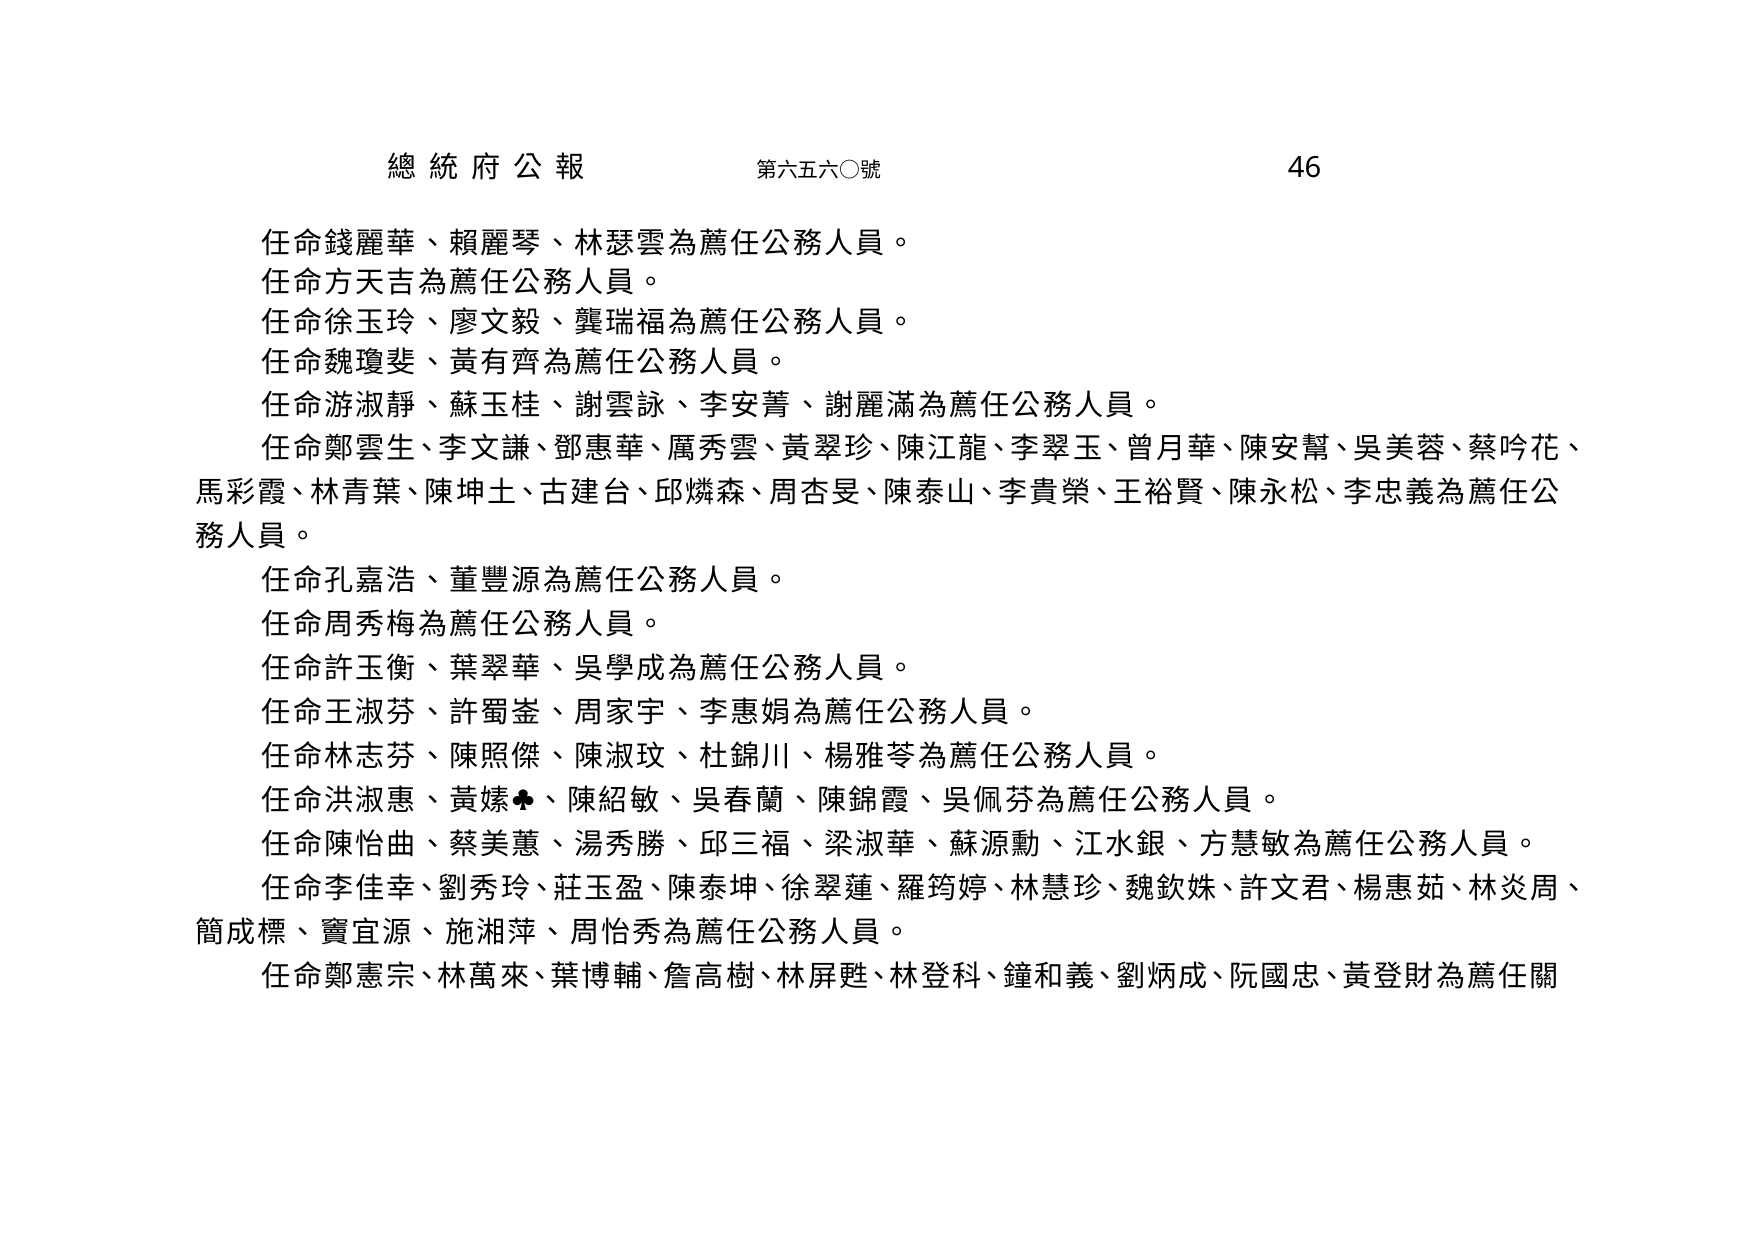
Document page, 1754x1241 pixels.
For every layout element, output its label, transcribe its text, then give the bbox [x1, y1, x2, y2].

text 任命許玉衡、葉翠華、吳學成為薦任公務人員。 [195, 644, 1559, 688]
text 任命錢麗華、賴麗琴、林瑟雲為薦任公務人員。 [195, 222, 1559, 261]
text 任命鄭雲生、李文謙、鄧惠華、厲秀雲、黃翠珍、陳江龍、李翠玉、曾月華、陳安幫、吳美蓉、蔡吟花、馬彩霞、林青葉、陳坤土、古建台、邱燐森、周杏旻、陳泰山、李貴榮、王裕賢、陳永松、李忠義為薦任公務人員。 [195, 424, 1559, 556]
text 任命鄭憲宗、林萬來、葉博輔、詹高樹、林屏甦、林登科、鐘和義、劉炳成、阮國忠、黃登財為薦任關 [195, 951, 1559, 995]
text 任命陳怡曲、蔡美蕙、湯秀勝、邱三福、梁淑華、蘇源勳、江水銀、方慧敏為薦任公務人員。 [195, 819, 1559, 863]
text 任命周秀梅為薦任公務人員。 [195, 600, 1559, 644]
text 任命王淑芬、許蜀崟、周家宇、李惠娟為薦任公務人員。 [195, 688, 1559, 732]
text 任命洪淑惠、黃嫊、陳紹敏、吳春蘭、陳錦霞、吳佩芬為薦任公務人員。 [195, 776, 1559, 819]
text 任命孔嘉浩、董豐源為薦任公務人員。 [195, 556, 1559, 600]
text 任命徐玉玲、廖文毅、龔瑞福為薦任公務人員。 [195, 301, 1559, 340]
text 任命林志芬、陳照傑、陳淑玟、杜錦川、楊雅苓為薦任公務人員。 [195, 732, 1559, 776]
text 任命游淑靜、蘇玉桂、謝雲詠、李安菁、謝麗滿為薦任公務人員。 [195, 380, 1559, 424]
text 任命方天吉為薦任公務人員。 [195, 261, 1559, 301]
text 任命李佳幸、劉秀玲、莊玉盈、陳泰坤、徐翠蓮、羅筠婷、林慧珍、魏欽姝、許文君、楊惠茹、林炎周、簡成標、竇宜源、施湘萍、周怡秀為薦任公務人員。 [195, 863, 1559, 951]
text 任命魏瓊斐、黃有齊為薦任公務人員。 [195, 340, 1559, 380]
